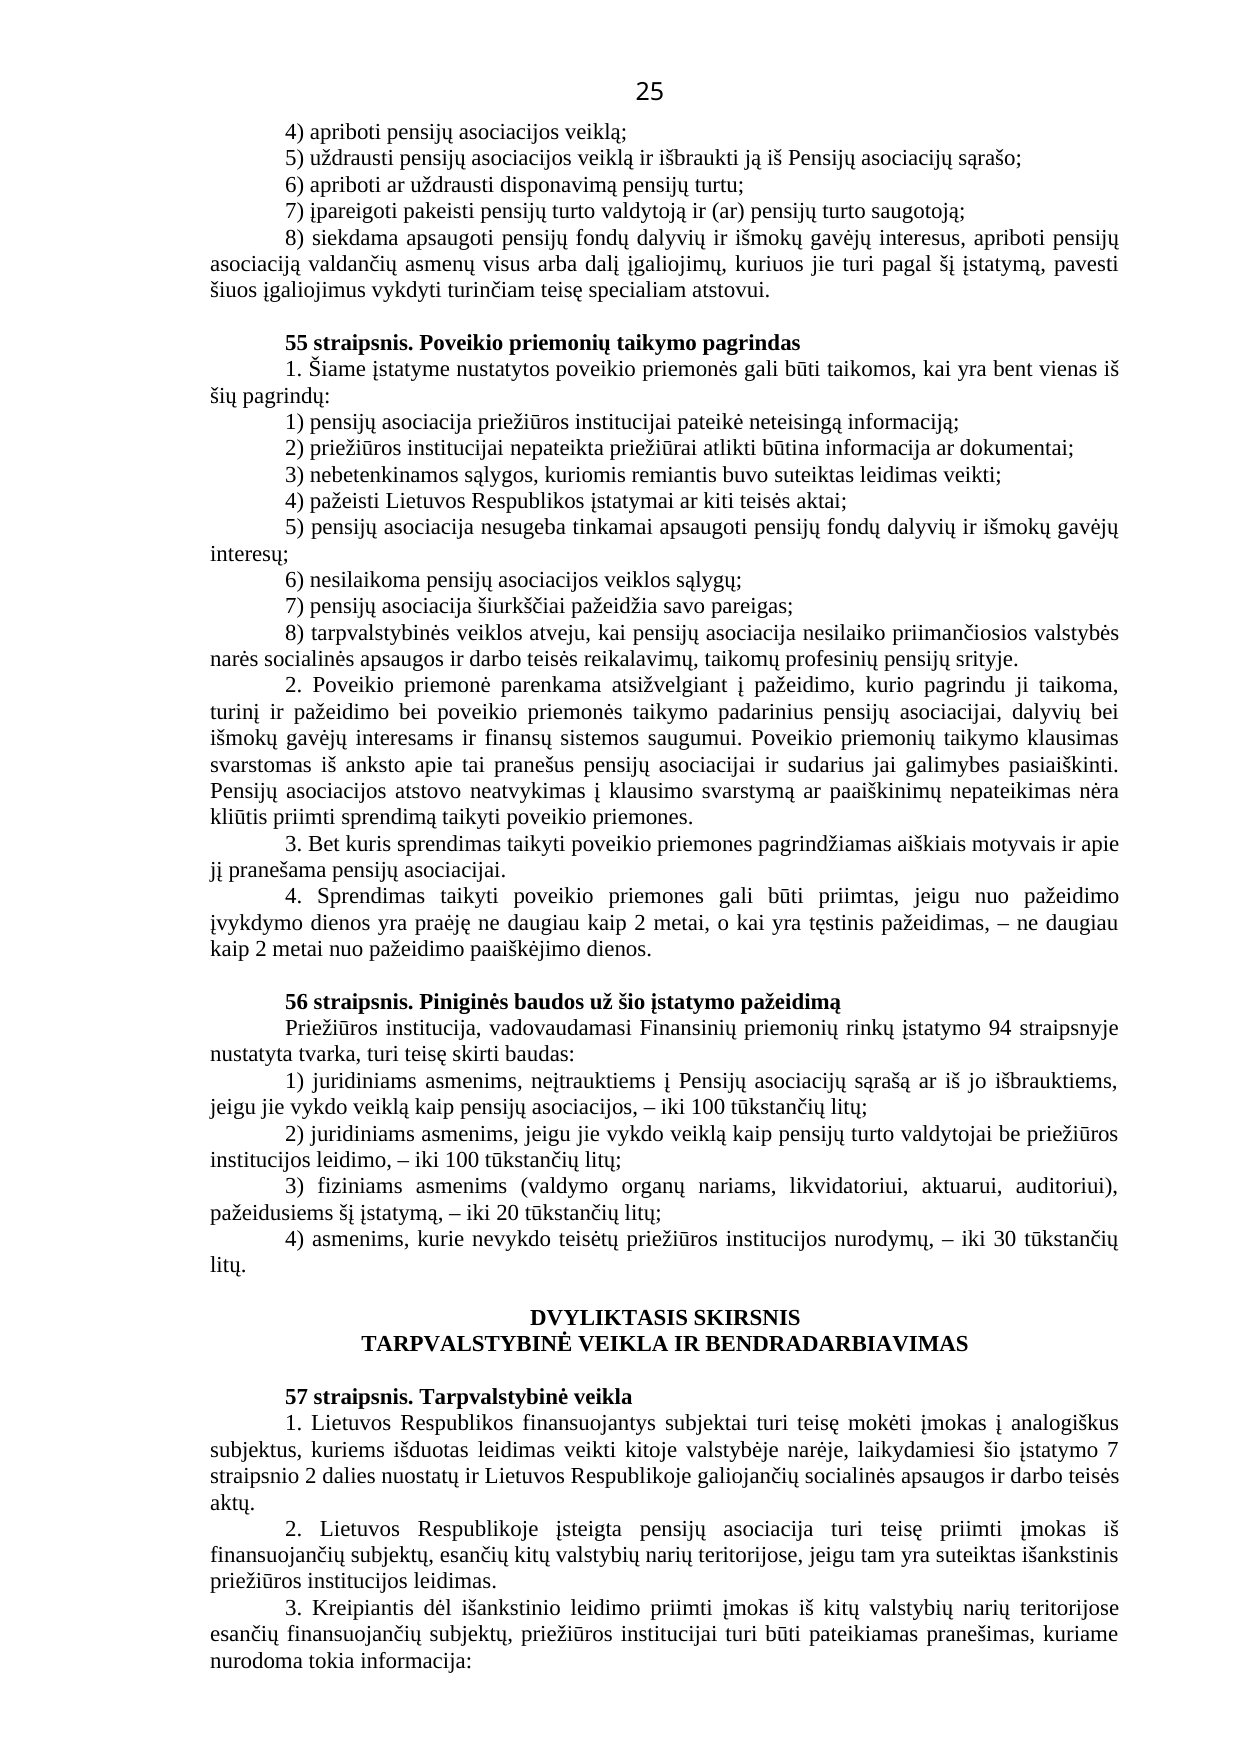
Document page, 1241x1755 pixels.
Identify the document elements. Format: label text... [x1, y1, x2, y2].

text TARPVALSTYBINĖ VEIKLA IR BENDRADARBIAVIMAS [210, 1330, 1120, 1357]
text 1. Šiame įstatyme nustatytos poveikio priemonės gali būti taikomos, kai yra bent vienas iš šių pagrindų: [210, 355, 1120, 408]
text 2) juridiniams asmenims, jeigu jie vykdo veiklą kaip pensijų turto valdytojai be priežiūros institucijos leidimo, – iki 100 tūkstančių litų; [210, 1119, 1120, 1172]
text 3. Kreipiantis dėl išankstinio leidimo priimti įmokas iš kitų valstybių narių teritorijose esančių finansuojančių subjektų, priežiūros institucijai turi būti pateikiamas pranešimas, kuriame nurodoma tokia informacija: [210, 1594, 1120, 1673]
text 1) juridiniams asmenims, neįtrauktiems į Pensijų asociacijų sąrašą ar iš jo išbrauktiems, jeigu jie vykdo veiklą kaip pensijų asociacijos, – iki 100 tūkstančių litų; [210, 1067, 1120, 1119]
text 3. Bet kuris sprendimas taikyti poveikio priemones pagrindžiamas aiškiais motyvais ir apie jį pranešama pensijų asociacijai. [210, 830, 1120, 882]
text Priežiūros institucija, vadovaudamasi Finansinių priemonių rinkų įstatymo 94 straipsnyje nustatyta tvarka, turi teisę skirti baudas: [210, 1014, 1120, 1067]
text 4. Sprendimas taikyti poveikio priemones gali būti priimtas, jeigu nuo pažeidimo įvykdymo dienos yra praėję ne daugiau kaip 2 metai, o kai yra tęstinis pažeidimas, – ne daugiau kaip 2 metai nuo pažeidimo paaiškėjimo dienos. [210, 882, 1120, 961]
text 1. Lietuvos Respublikos finansuojantys subjektai turi teisę mokėti įmokas į analogiškus subjektus, kuriems išduotas leidimas veikti kitoje valstybėje narėje, laikydamiesi šio įstatymo 7 straipsnio 2 dalies nuostatų ir Lietuvos Respublikoje galiojančių socialinės apsaugos ir darbo teisės aktų. [210, 1409, 1120, 1515]
text 4) apriboti pensijų asociacijos veiklą; [210, 118, 1120, 144]
text 6) apriboti ar uždrausti disponavimą pensijų turtu; [210, 171, 1120, 197]
text 4) asmenims, kurie nevykdo teisėtų priežiūros institucijos nurodymų, – iki 30 tūkstančių litų. [210, 1225, 1120, 1278]
text 2) priežiūros institucijai nepateikta priežiūrai atlikti būtina informacija ar dokumentai; [210, 434, 1120, 461]
text 8) siekdama apsaugoti pensijų fondų dalyvių ir išmokų gavėjų interesus, apriboti pensijų asociaciją valdančių asmenų visus arba dalį įgaliojimų, kuriuos jie turi pagal šį įstatymą, pavesti šiuos įgaliojimus vykdyti turinčiam teisę specialiam atstovui. [210, 223, 1120, 303]
text 4) pažeisti Lietuvos Respublikos įstatymai ar kiti teisės aktai; [210, 487, 1120, 513]
text 8) tarpvalstybinės veiklos atveju, kai pensijų asociacija nesilaiko priimančiosios valstybės narės socialinės apsaugos ir darbo teisės reikalavimų, taikomų profesinių pensijų srityje. [210, 619, 1120, 672]
text 3) nebetenkinamos sąlygos, kuriomis remiantis buvo suteiktas leidimas veikti; [210, 461, 1120, 487]
subtitle DVYLIKTASIS SKIRSNIS [210, 1304, 1120, 1330]
text 3) fiziniams asmenims (valdymo organų nariams, likvidatoriui, aktuarui, auditoriui), pažeidusiems šį įstatymą, – iki 20 tūkstančių litų; [210, 1172, 1120, 1225]
text 7) pensijų asociacija šiurkščiai pažeidžia savo pareigas; [210, 592, 1120, 619]
text 6) nesilaikoma pensijų asociacijos veiklos sąlygų; [210, 566, 1120, 592]
text 5) pensijų asociacija nesugeba tinkamai apsaugoti pensijų fondų dalyvių ir išmokų gavėjų interesų; [210, 513, 1120, 566]
text 5) uždrausti pensijų asociacijos veiklą ir išbraukti ją iš Pensijų asociacijų sąrašo; [210, 144, 1120, 171]
text 2. Lietuvos Respublikoje įsteigta pensijų asociacija turi teisę priimti įmokas iš finansuojančių subjektų, esančių kitų valstybių narių teritorijose, jeigu tam yra suteiktas išankstinis priežiūros institucijos leidimas. [210, 1515, 1120, 1594]
text 56 straipsnis. Piniginės baudos už šio įstatymo pažeidimą [210, 988, 1120, 1014]
text 1) pensijų asociacija priežiūros institucijai pateikė neteisingą informaciją; [210, 408, 1120, 434]
text 7) įpareigoti pakeisti pensijų turto valdytoją ir (ar) pensijų turto saugotoją; [210, 197, 1120, 223]
text 2. Poveikio priemonė parenkama atsižvelgiant į pažeidimo, kurio pagrindu ji taikoma, turinį ir pažeidimo bei poveikio priemonės taikymo padarinius pensijų asociacijai, dalyvių bei išmokų gavėjų interesams ir finansų sistemos saugumui. Poveikio priemonių taikymo klausimas svarstomas iš anksto apie tai pranešus pensijų asociacijai ir sudarius jai galimybes pasiaiškinti. pensijų asociacijos atstovo neatvykimas į klausimo svarstymą ar paaiškinimų nepateikimas nėra kliūtis priimti sprendimą taikyti poveikio priemones. [210, 672, 1120, 830]
text 55 straipsnis. Poveikio priemonių taikymo pagrindas [210, 329, 1120, 355]
text 57 straipsnis. Tarpvalstybinė veikla [210, 1383, 1120, 1409]
